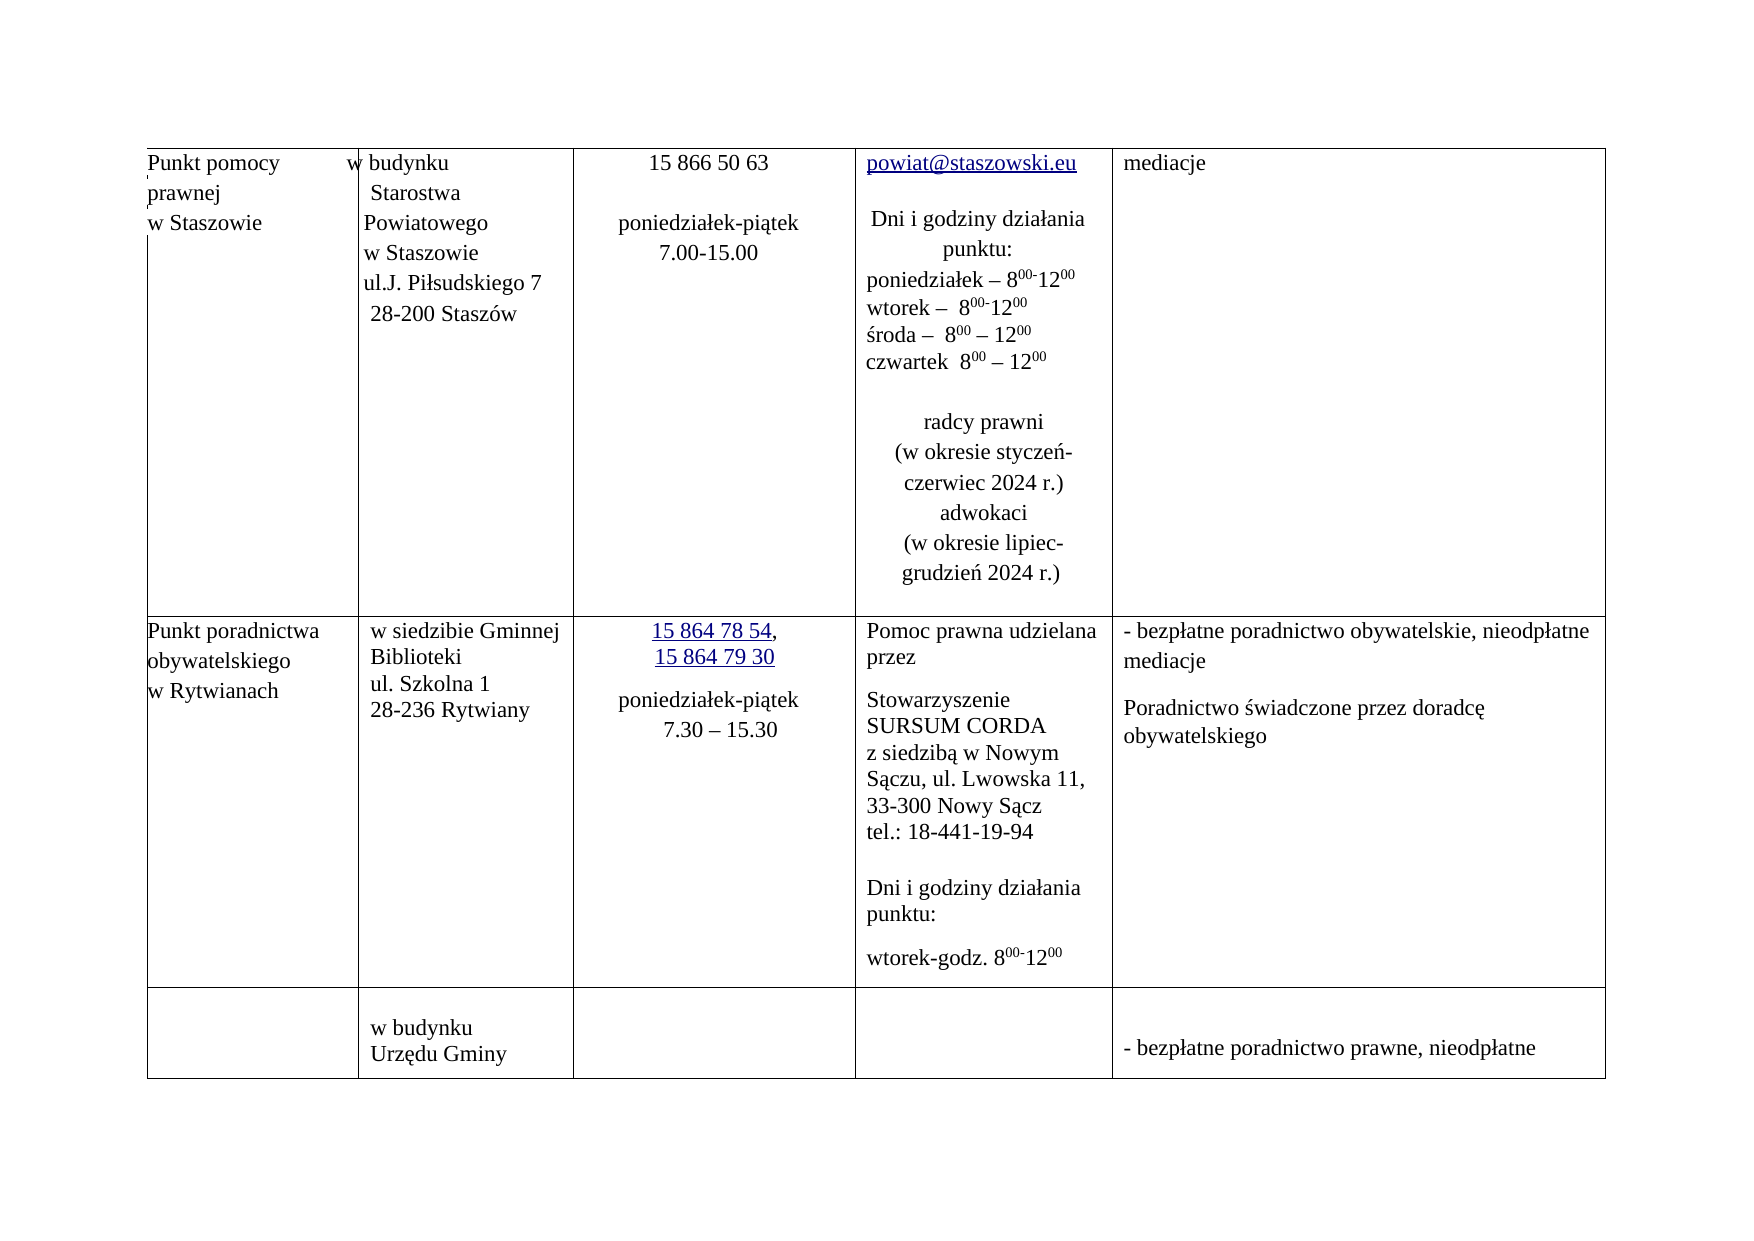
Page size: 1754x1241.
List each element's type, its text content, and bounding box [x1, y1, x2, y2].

table_cell w budynku Urzędu Gminy [359, 988, 573, 1078]
table_cell 15 866 50 63 poniedziałek-piątek 7.00-15.00 [574, 149, 855, 616]
table_cell - bezpłatne poradnictwo prawne, nieodpłatne [1113, 988, 1605, 1078]
table_cell 15 864 78 54, 15 864 79 30 poniedziałek-piątek 7.30 – 15.30 [574, 617, 855, 987]
table_cell [856, 988, 1112, 1078]
table_cell Punkt pomocy prawnej w Staszowie [148, 149, 358, 616]
table_cell Punkt poradnictwa obywatelskiego w Rytwianach [148, 617, 358, 987]
table_cell [574, 988, 855, 1078]
table_cell w siedzibie Gminnej Biblioteki ul. Szkolna 1 28-236 Rytwiany [359, 617, 573, 987]
table_cell [148, 988, 358, 1078]
table_cell mediacje [1113, 149, 1605, 616]
table_cell w budynku Starostwa Powiatowego w Staszowie ul.J. Piłsudskiego 7 28-200 Staszów [359, 149, 573, 616]
table_cell - bezpłatne poradnictwo obywatelskie, nieodpłatne mediacje Poradnictwo świadczone przez doradcę obywatelskiego [1113, 617, 1605, 987]
table_cell Pomoc prawna udzielana przez Stowarzyszenie SURSUM CORDA z siedzibą w Nowym Sączu, ul. Lwowska 11, 33-300 Nowy Sącz tel.: 18-441-19-94 Dni i godziny działania punktu: wtorek-godz. 800-1200 [856, 617, 1112, 987]
table_cell powiat@staszowski.eu Dni i godziny działania punktu: poniedziałek – 800-1200 wtorek – 800-1200 środa – 800 – 1200 czwartek 800 – 1200 radcy prawni (w okresie styczeń-czerwiec 2024 r.) adwokaci (w okresie lipiec-grudzień 2024 r.) [856, 149, 1112, 616]
